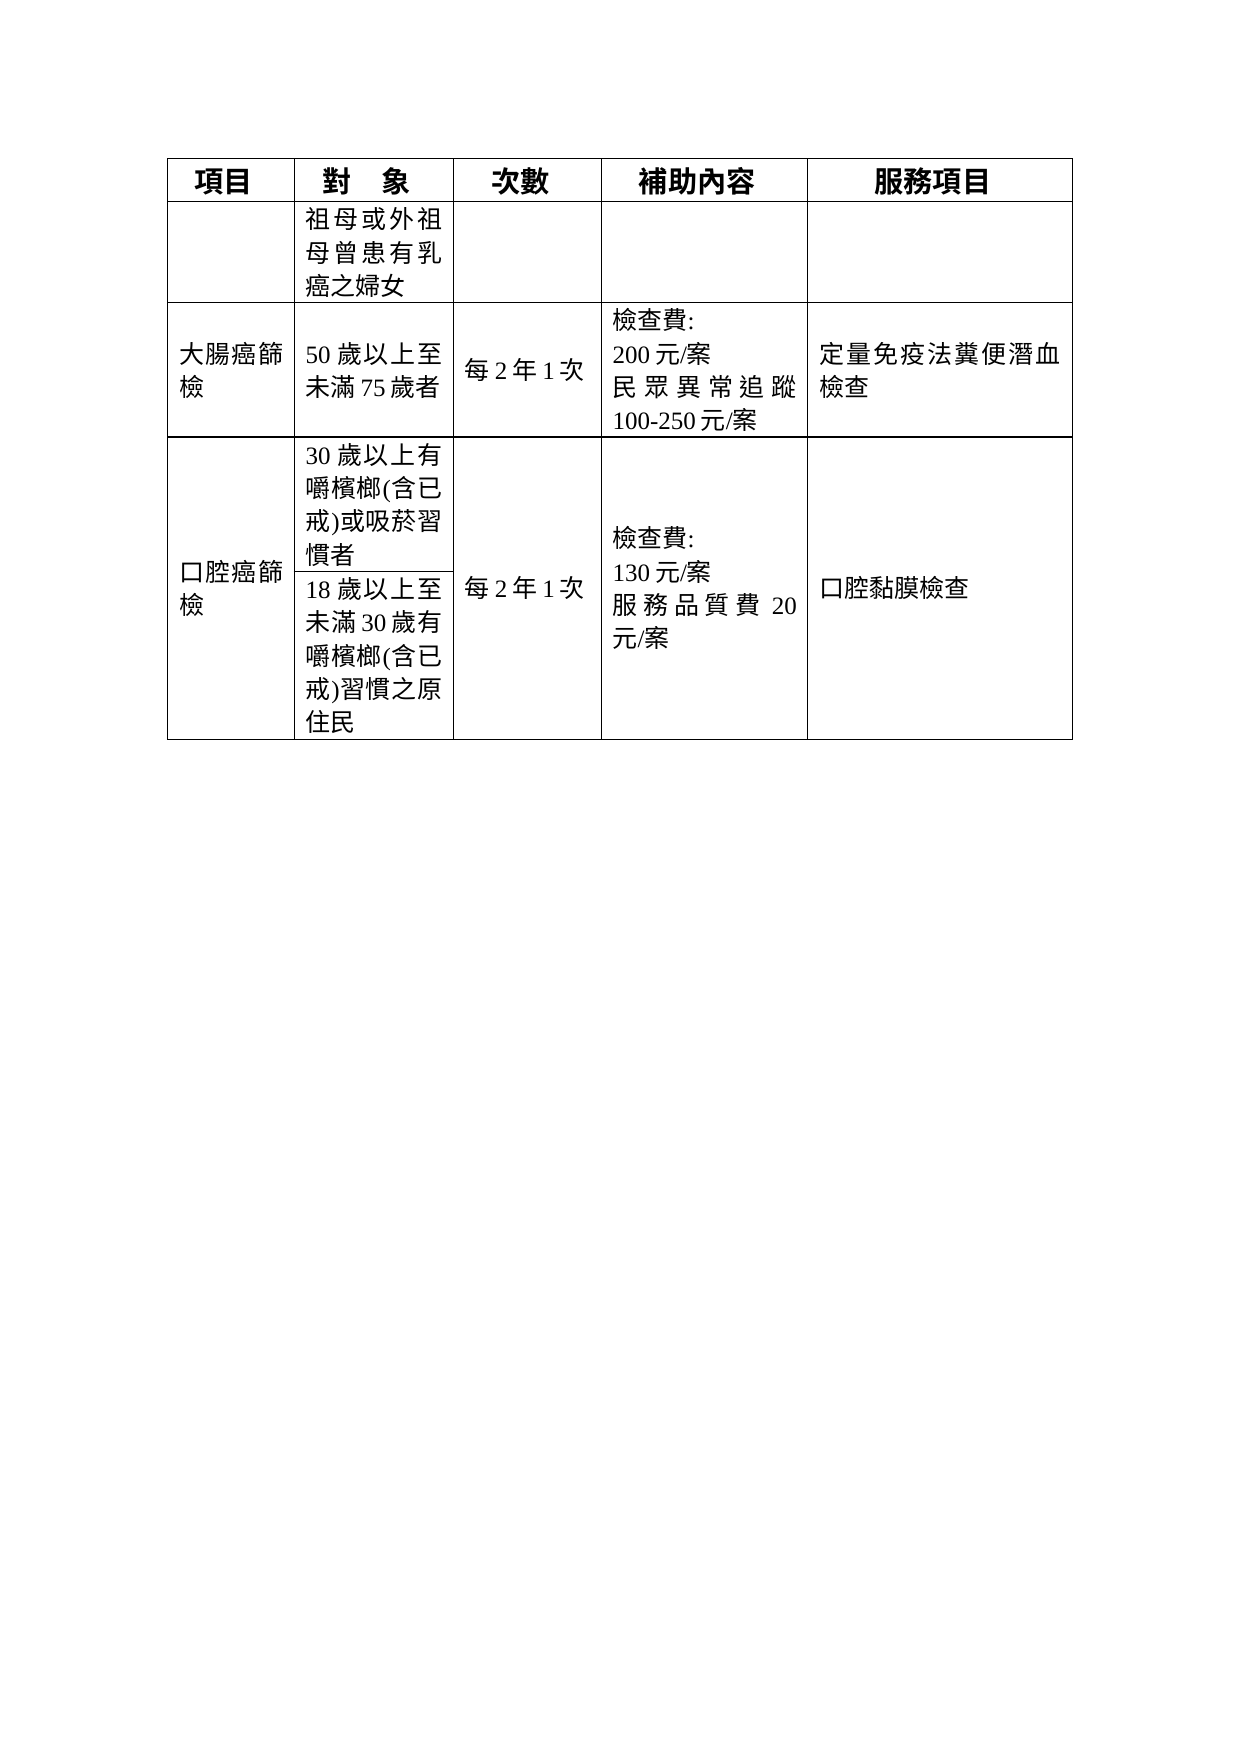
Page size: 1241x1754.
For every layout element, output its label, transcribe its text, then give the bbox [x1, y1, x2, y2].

table_cell 檢查費: 130元/案 服務品質費20元/案 [602, 438, 807, 738]
table_cell 祖母或外祖母曾患有乳癌之婦女 [295, 202, 453, 302]
table_cell 口腔癌篩檢 [168, 438, 294, 738]
table_header 次數 [454, 159, 601, 201]
table_cell [808, 202, 1072, 302]
table_cell [454, 202, 601, 302]
table_cell 每2年1次 [454, 438, 601, 738]
table_cell 18歲以上至未滿30歲有嚼檳榔(含已戒)習慣之原住民 [295, 572, 453, 738]
table_cell 30歲以上有嚼檳榔(含已戒)或吸菸習慣者 [295, 438, 453, 571]
table_cell 定量免疫法糞便潛血檢查 [808, 303, 1072, 436]
table_header 項目 [168, 159, 294, 201]
table_header 對 象 [295, 159, 453, 201]
table_cell 檢查費: 200元/案 民眾異常追蹤100-250元/案 [602, 303, 807, 436]
table_cell 每2年1次 [454, 303, 601, 436]
table_cell 口腔黏膜檢查 [808, 438, 1072, 738]
table_header 補助內容 [602, 159, 807, 201]
table_header 服務項目 [808, 159, 1072, 201]
table_cell 大腸癌篩檢 [168, 303, 294, 436]
table_cell [602, 202, 807, 302]
table_cell [168, 202, 294, 302]
table_cell 50歲以上至未滿75歲者 [295, 303, 453, 436]
